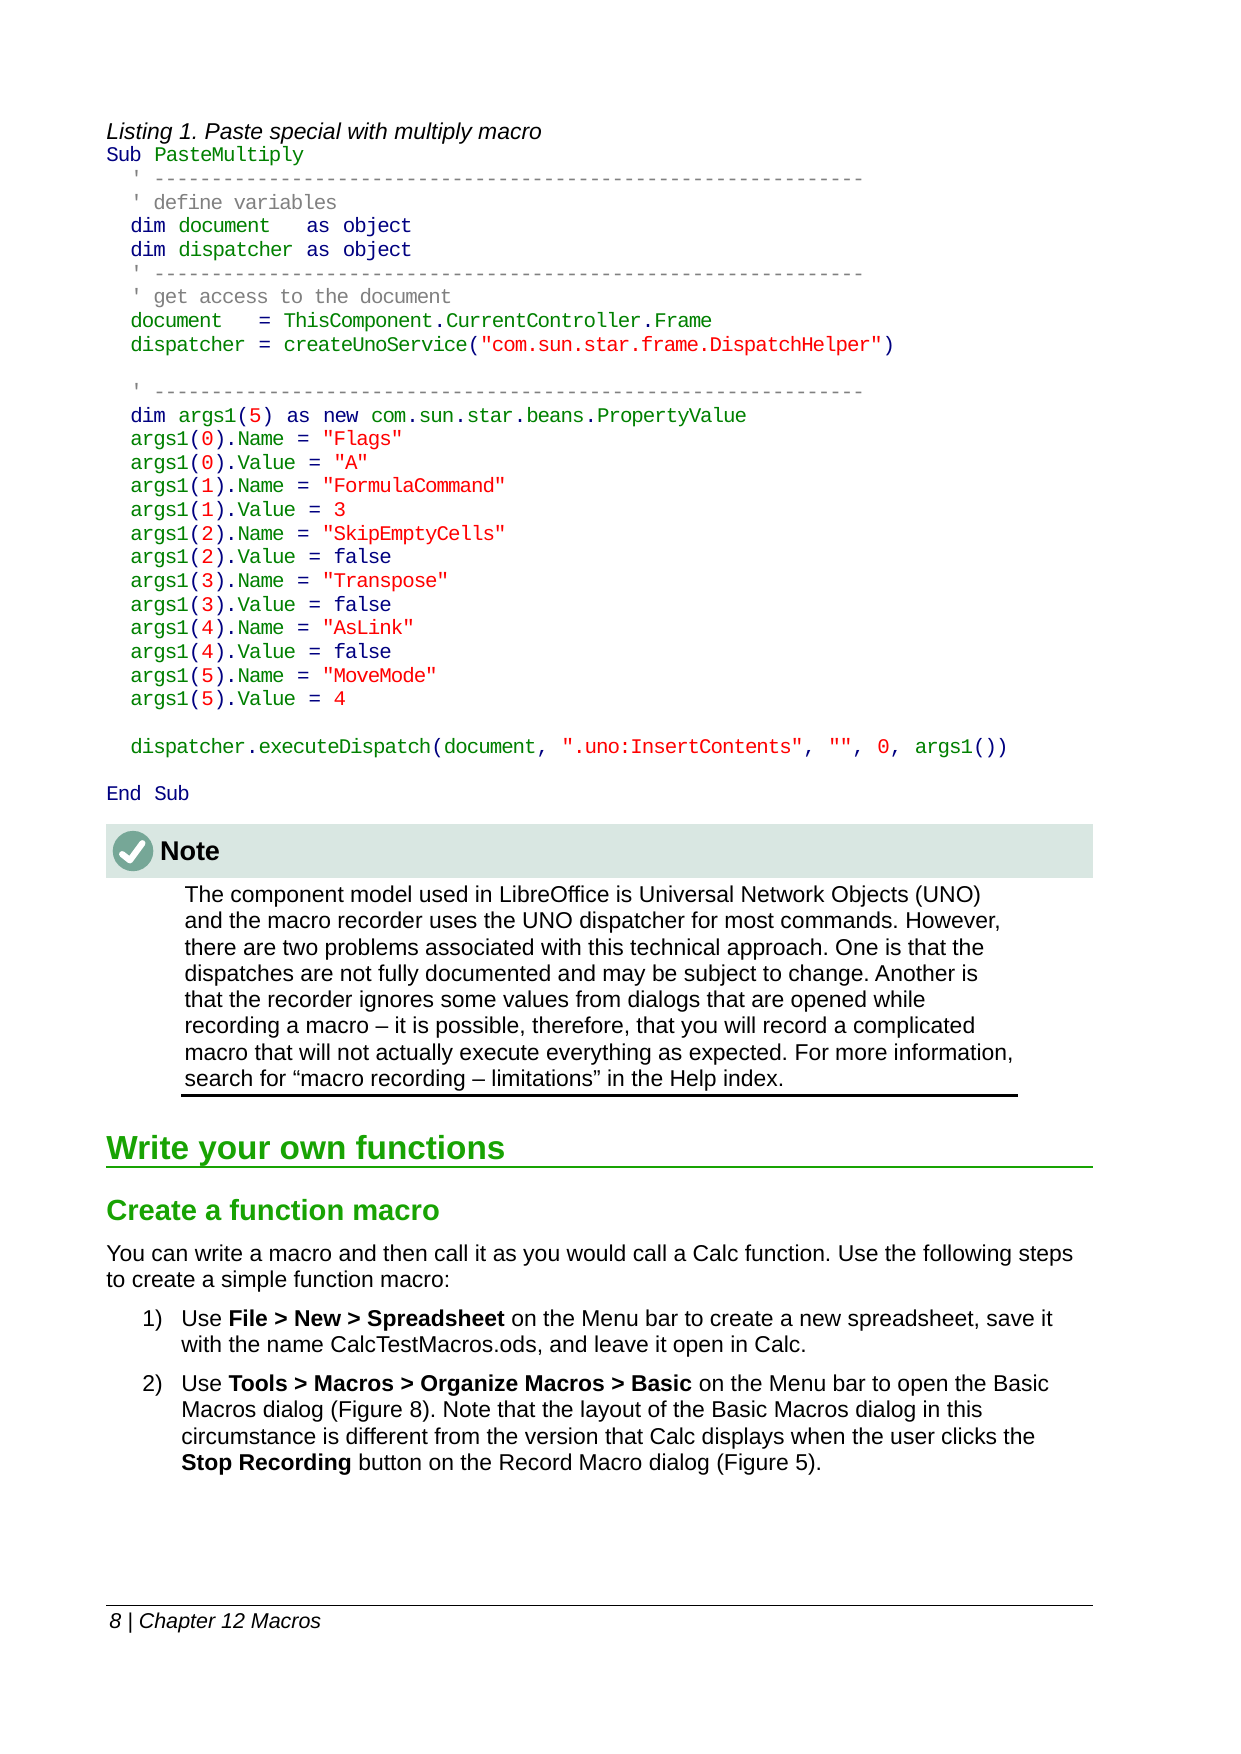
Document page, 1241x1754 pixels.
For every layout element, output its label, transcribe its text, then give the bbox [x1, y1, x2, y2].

text Sub PasteMultiply ' -------------------------------------------------------------- ' define variables dim document as object dim dispatcher as object ' -------------------------------------------------------------- ' get access to the document document = ThisComponent.CurrentController.Frame dispatcher = createUnoService("com.sun.star.frame.DispatchHelper") ' -------------------------------------------------------------- dim args1(5) as new com.sun.star.beans.PropertyValue args1(0).Name = "Flags" args1(0).Value = "A" args1(1).Name = "FormulaCommand" args1(1).Value = 3 args1(2).Name = "SkipEmptyCells" args1(2).Value = false args1(3).Name = "Transpose" args1(3).Value = false args1(4).Name = "AsLink" args1(4).Value = false args1(5).Name = "MoveMode" args1(5).Value = 4 dispatcher.executeDispatch(document, ".uno:InsertContents", "", 0, args1()) End Sub [106, 144, 1093, 807]
subtitle Create a function macro [106, 1193, 1093, 1227]
list Use Tools > Macros > Organize Macros > Basic on the Menu bar to open the Basic Macros dialog (Figure 8). Note that the layout of the Basic Macros dialog in this circumstance is different from the version that Calc displays when the user clicks the Stop Recording button on the Record Macro dialog (Figure 5). [162, 1370, 1093, 1475]
text Listing 1. Paste special with multiply macro [106, 118, 1093, 144]
subtitle Write your own functions [106, 1128, 1093, 1166]
list You can write a macro and then call it as you would call a Calc function. Use the following steps to create a simple function macro: [106, 1239, 1093, 1292]
list Use File > New > Spreadsheet on the Menu bar to create a new spreadsheet, save it with the name CalcTestMacros.ods, and leave it open in Calc. [162, 1305, 1093, 1357]
subtitle Note [106, 824, 1093, 878]
text The component model used in LibreOffice is Universal Network Objects (UNO) and the macro recorder uses the UNO dispatcher for most commands. However, there are two problems associated with this technical approach. One is that the dispatches are not fully documented and may be subject to change. Another is that the recorder ignores some values from dialogs that are opened while recording a macro – it is possible, therefore, that you will record a complicated macro that will not actually execute everything as expected. For more information, search for “macro recording – limitations” in the Help index. [181, 878, 1018, 1094]
